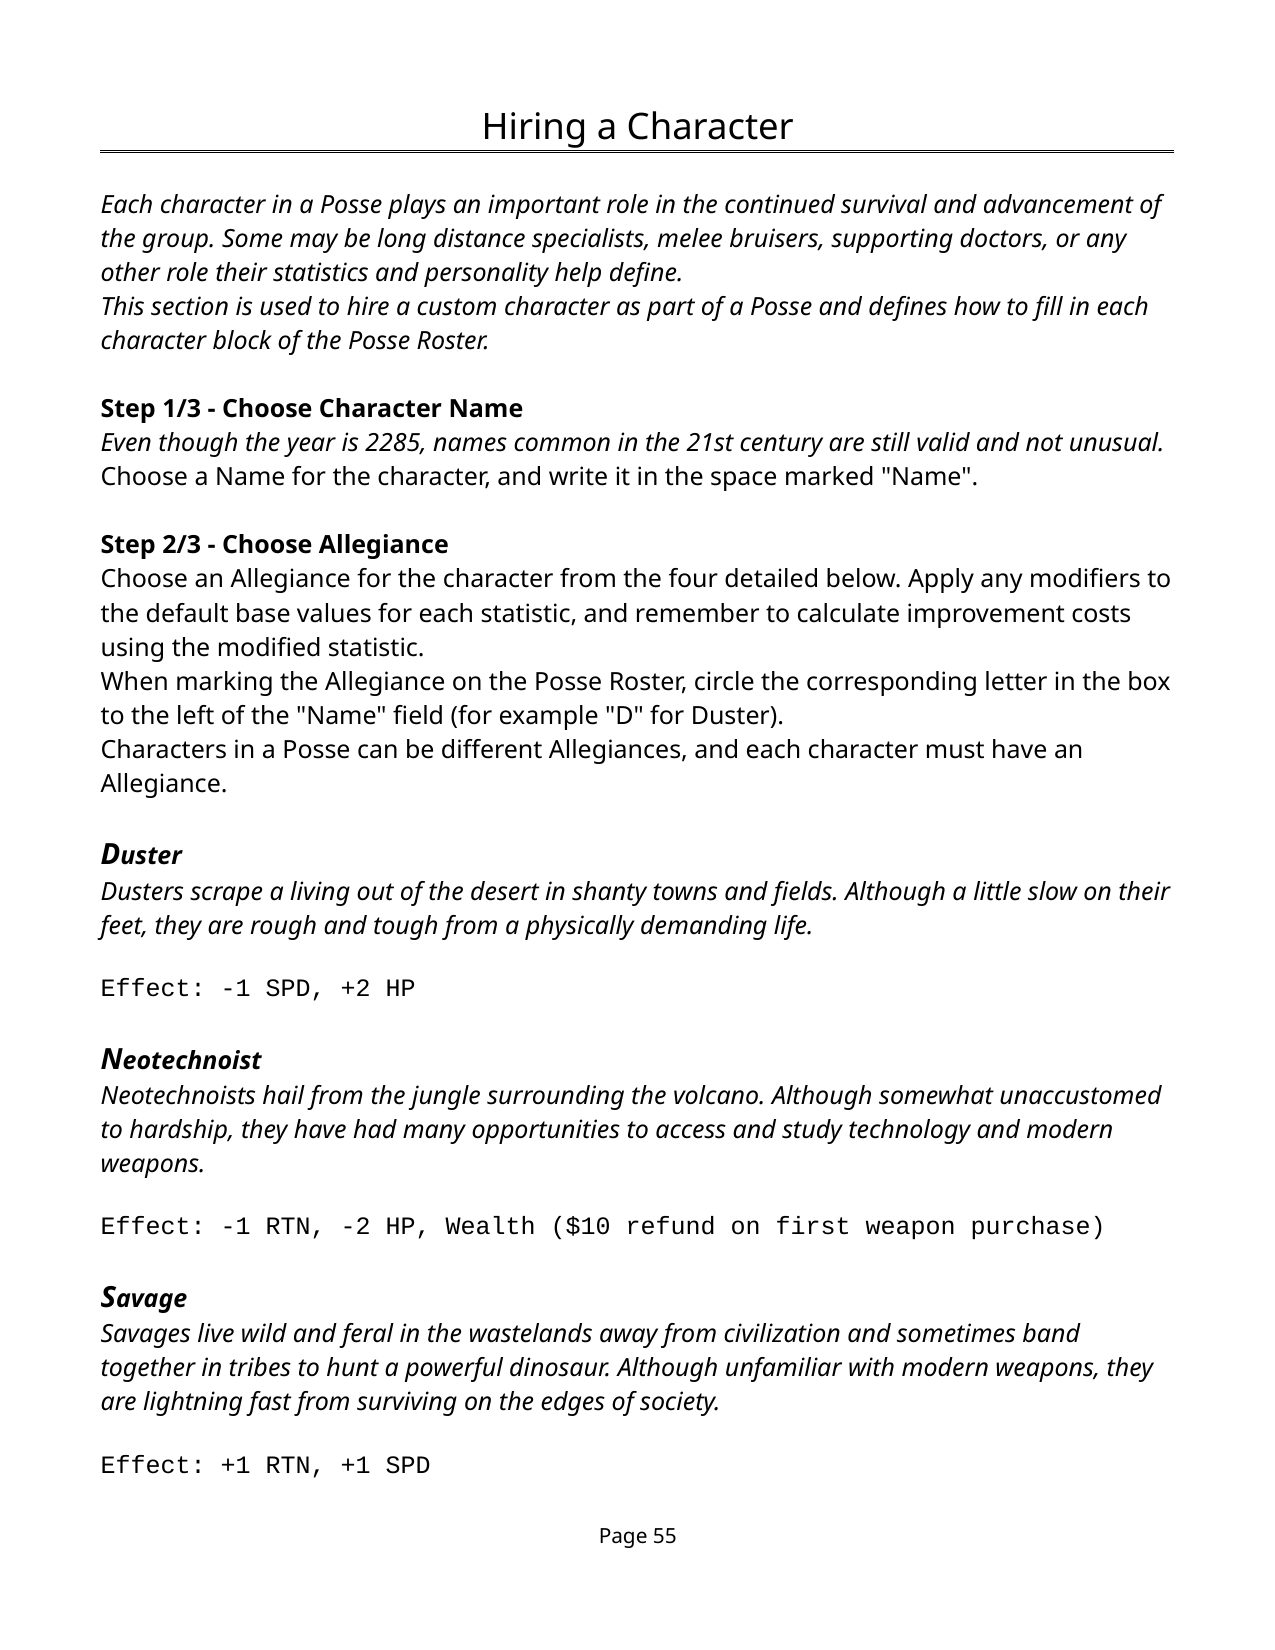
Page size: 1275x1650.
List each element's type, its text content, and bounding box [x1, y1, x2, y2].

text Savage [100, 1276, 1174, 1316]
text Characters in a Posse can be different Allegiances, and each character must have an Allegiance. [100, 731, 1174, 799]
text Effect: -1 SPD, +2 HP [100, 976, 1174, 1004]
text Savages live wild and feral in the wastelands away from civilization and sometimes band together in tribes to hunt a powerful dinosaur. Although unfamiliar with modern weapons, they are lightning fast from surviving on the edges of society. [100, 1316, 1174, 1418]
text Step 2/3 - Choose Allegiance [100, 527, 1174, 561]
text Effect: +1 RTN, +1 SPD [100, 1452, 1174, 1481]
subtitle Hiring a Character [100, 100, 1174, 150]
text When marking the Allegiance on the Posse Roster, circle the corresponding letter in the box to the left of the "Name" field (for example "D" for Duster). [100, 663, 1174, 731]
text This section is used to hire a custom character as part of a Posse and defines how to fill in each character block of the Posse Roster. [100, 289, 1174, 357]
text Each character in a Posse plays an important role in the continued survival and advancement of the group. Some may be long distance specialists, melee bruisers, supporting doctors, or any other role their statistics and personality help define. [100, 186, 1174, 289]
text Neotechnoists hail from the jungle surrounding the volcano. Although somewhat unaccustomed to hardship, they have had many opportunities to access and study technology and modern weapons. [100, 1078, 1174, 1180]
text Duster [100, 834, 1174, 873]
text Effect: -1 RTN, -2 HP, Wealth ($10 refund on first weapon purchase) [100, 1214, 1174, 1242]
text Neotechnoist [100, 1038, 1174, 1078]
text Dusters scrape a living out of the desert in shanty towns and fields. Although a little slow on their feet, they are rough and tough from a physically demanding life. [100, 873, 1174, 941]
text Choose a Name for the character, and write it in the space marked "Name". [100, 459, 1174, 493]
text Step 1/3 - Choose Character Name [100, 391, 1174, 425]
text Choose an Allegiance for the character from the four detailed below. Apply any modifiers to the default base values for each statistic, and remember to calculate improvement costs using the modified statistic. [100, 561, 1174, 663]
text Even though the year is 2285, names common in the 21st century are still valid and not unusual. [100, 425, 1174, 459]
